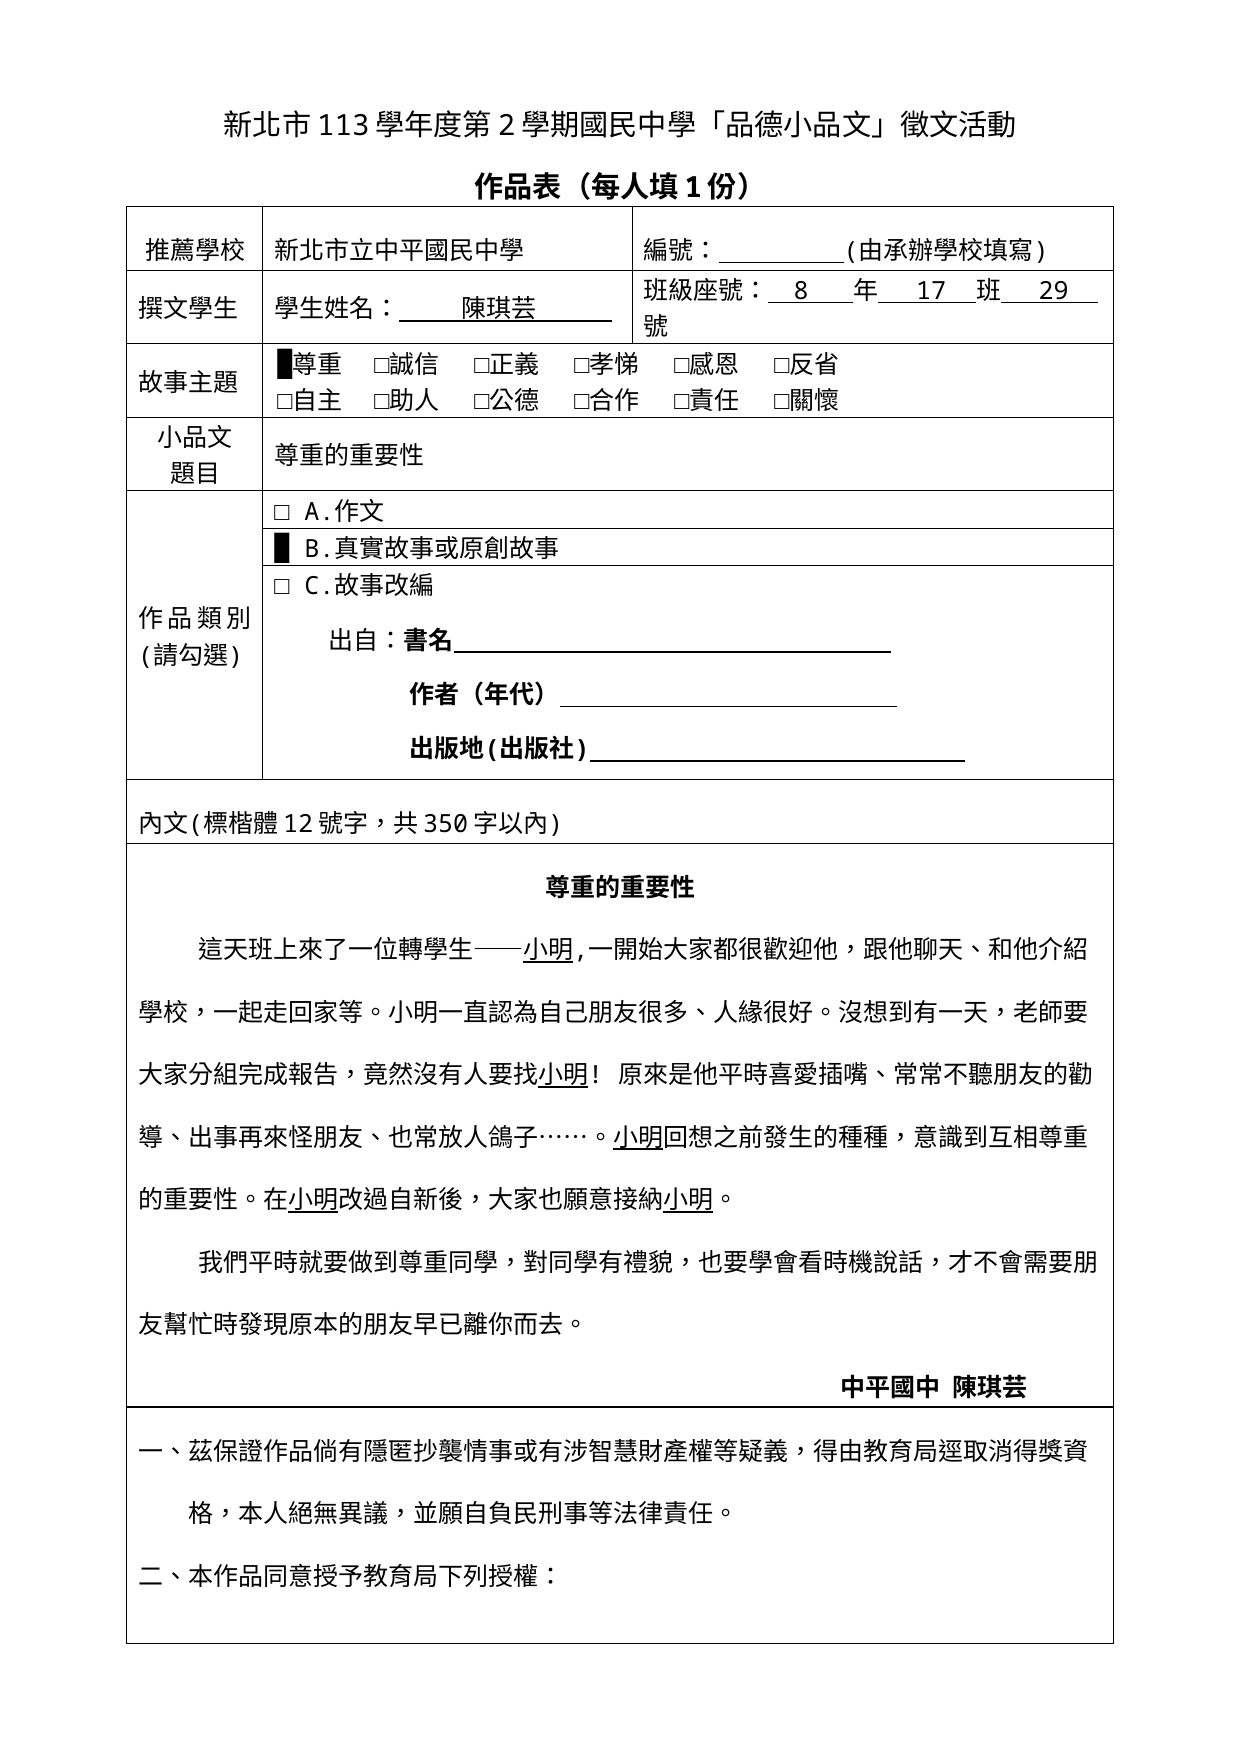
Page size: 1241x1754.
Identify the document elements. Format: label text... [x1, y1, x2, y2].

table_cell 內文(標楷體12號字，共350字以內) [127, 780, 1113, 843]
table_cell █ B.真實故事或原創故事 [263, 529, 1113, 565]
text 新北市113學年度第2學期國民中學「品德小品文」徵文活動 [148, 81, 1092, 143]
table_cell 尊重的重要性 [263, 418, 1113, 490]
table_header 推薦學校 [127, 207, 262, 269]
table_cell □ C.故事改編 出自：書名 作者（年代） 出版地(出版社) [263, 566, 1113, 779]
table_cell 撰文學生 [127, 271, 262, 343]
table_cell 小品文 題目 [127, 418, 262, 490]
table_cell 尊重的重要性 這天班上來了一位轉學生——小明,一開始大家都很歡迎他，跟他聊天、和他介紹學校，一起走回家等。小明一直認為自己朋友很多、人緣很好。沒想到有一天，老師要大家分組完成報告，竟然沒有人要找小明! 原來是他平時喜愛插嘴、常常不聽朋友的勸導、出事再來怪朋友、也常放人鴿子……。小明回想之前發生的種種，意識到互相尊重的重要性。在小明改過自新後，大家也願意接納小明。 我們平時就要做到尊重同學，對同學有禮貌，也要學會看時機說話，才不會需要朋友幫忙時發現原本的朋友早已離你而去。 中平國中 陳琪芸 [127, 844, 1113, 1406]
text 作品表（每人填1份） [148, 143, 1092, 206]
table_cell 一、茲保證作品倘有隱匿抄襲情事或有涉智慧財產權等疑義，得由教育局逕取消得獎資格，本人絕無異議，並願自負民刑事等法律責任。 二、本作品同意授予教育局下列授權： [127, 1408, 1113, 1642]
table_cell □ A.作文 [263, 491, 1113, 527]
table_cell 故事主題 [127, 344, 262, 417]
table_header 新北市立中平國民中學 [263, 207, 632, 269]
table_cell █尊重 □誠信 □正義 □孝悌 □感恩 □反省 □自主 □助人 □公德 □合作 □責任 □關懷 [263, 344, 1113, 417]
table_header 編號： (由承辦學校填寫) [633, 207, 1113, 269]
table_cell 學生姓名： 陳琪芸 [263, 271, 632, 343]
table_cell 班級座號： 8 年 17 班 29 號 [633, 271, 1113, 343]
table_cell 作品類別(請勾選) [127, 491, 262, 779]
